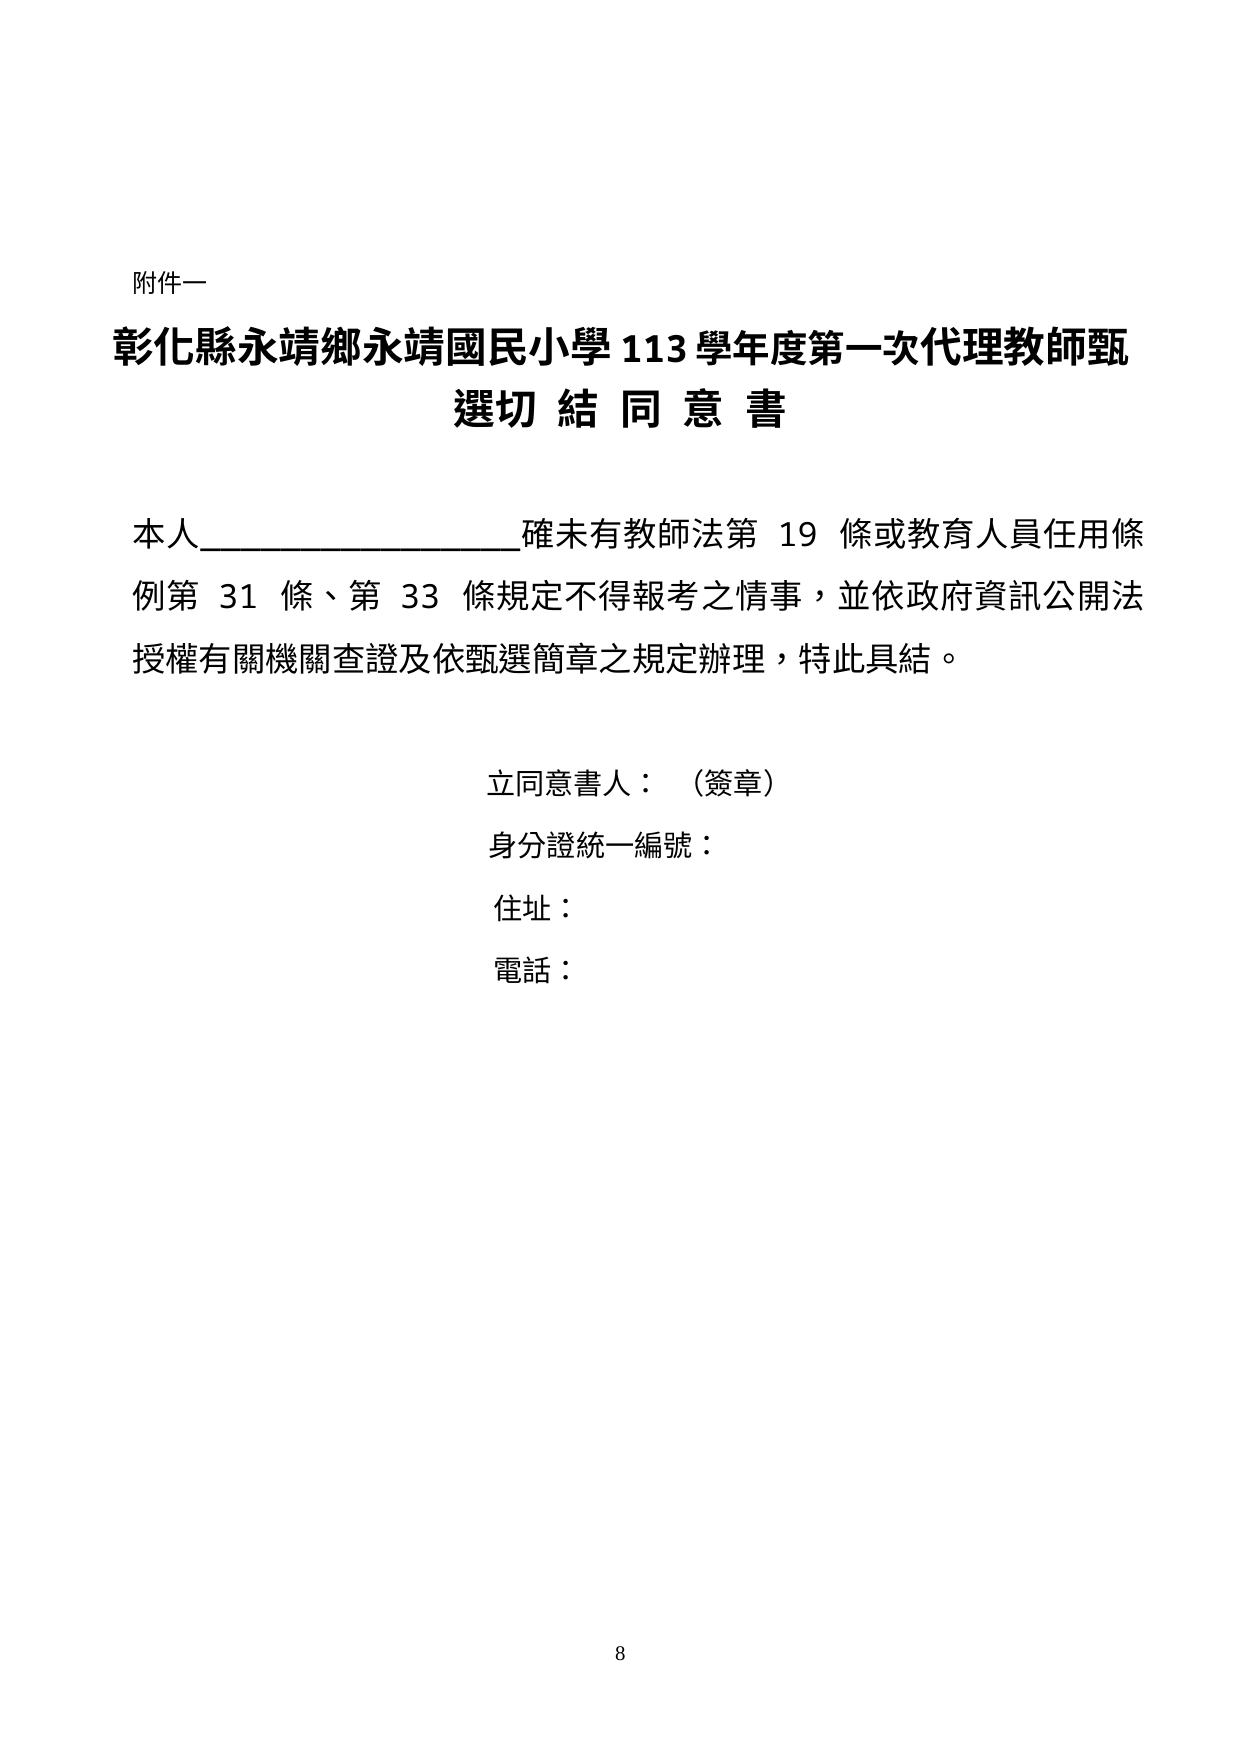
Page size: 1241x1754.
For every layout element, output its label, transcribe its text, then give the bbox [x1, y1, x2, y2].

text 身分證統一編號： [182, 802, 1146, 865]
text 本人________________確未有教師法第 19 條或教育人員任用條例第 31 條、第 33 條規定不得報考之情事，並依政府資訊公開法授權有關機關查證及依甄選簡章之規定辦理，特此具結。 [132, 490, 1146, 677]
text 彰化縣永靖鄉永靖國民小學113學年度第一次代理教師甄選切 結 同 意 書 [94, 302, 1146, 427]
text 立同意書人： （簽章） [132, 740, 1146, 802]
text 附件一 [132, 240, 1146, 302]
text 住址： [182, 865, 1146, 927]
text 電話： [94, 927, 1146, 990]
